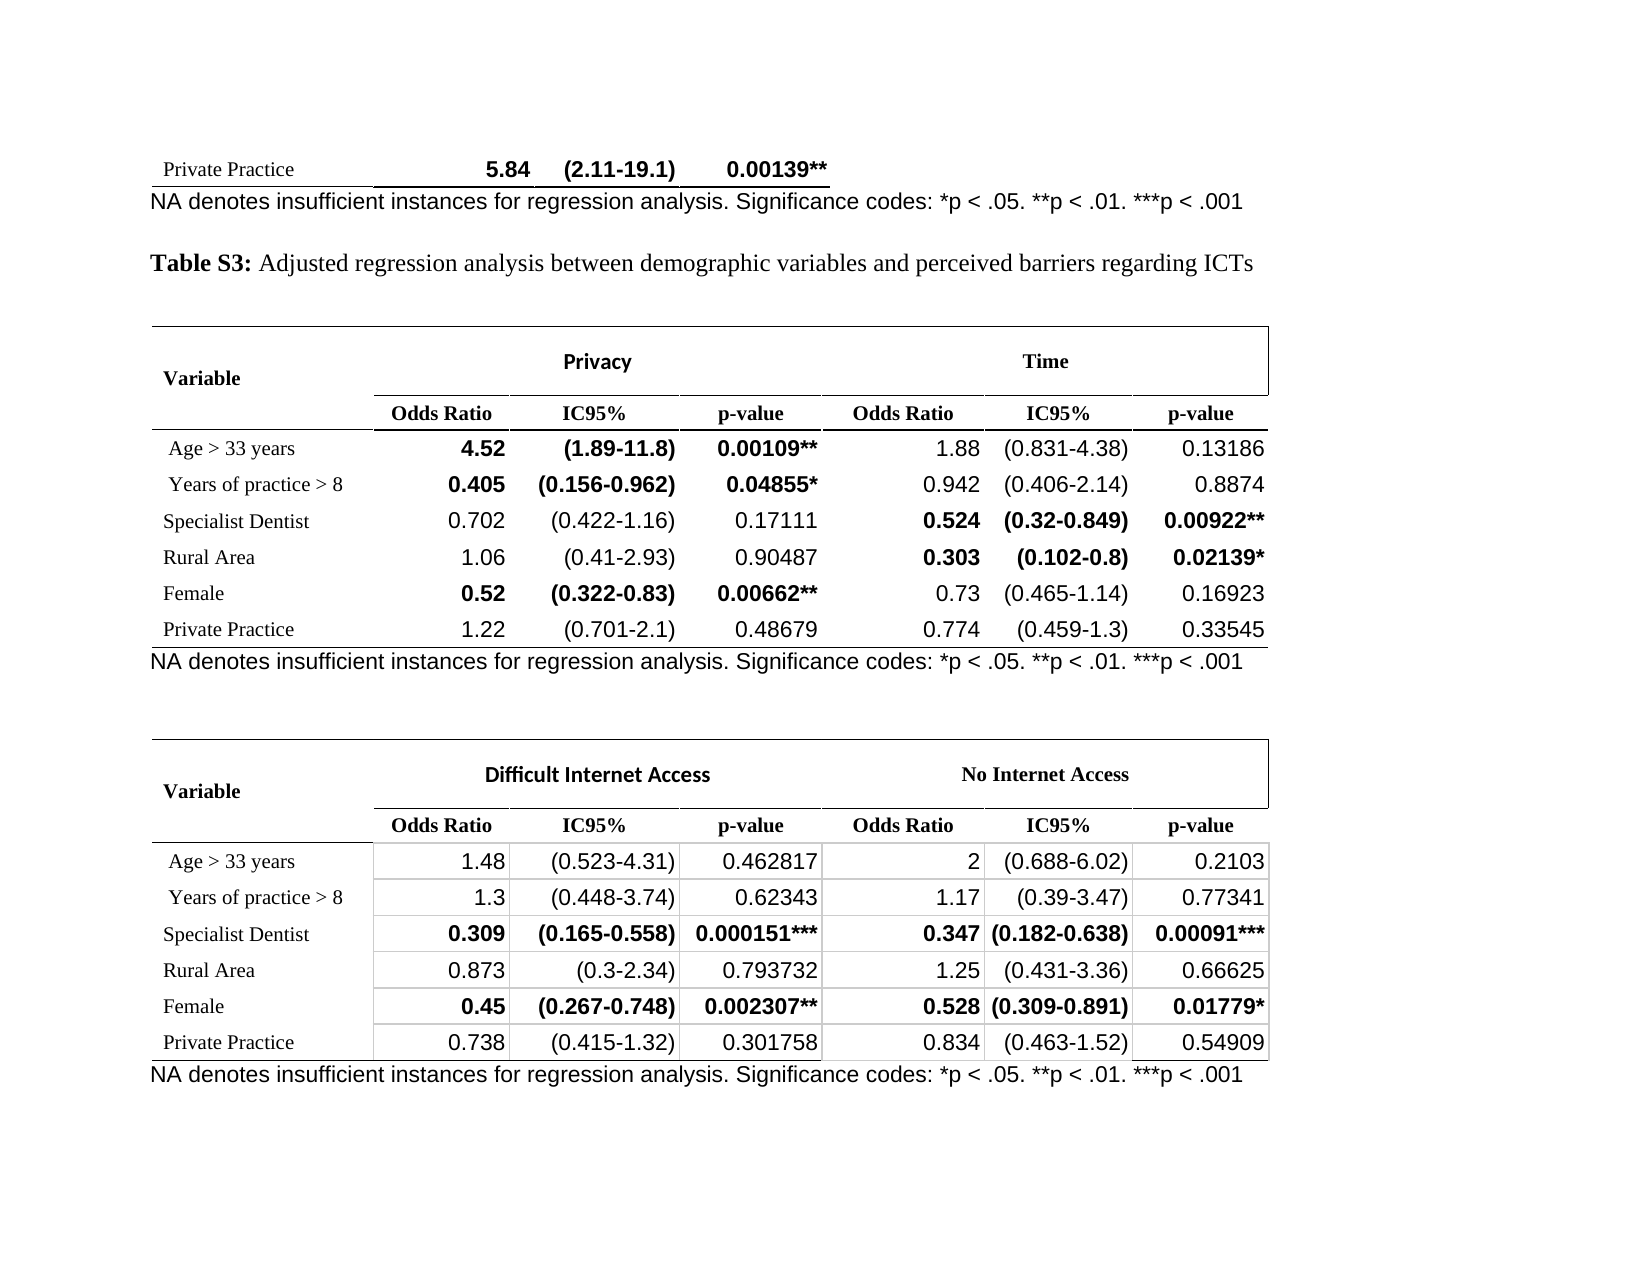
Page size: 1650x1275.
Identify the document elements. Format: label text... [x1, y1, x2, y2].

table_cell (0.322-0.83) [510, 576, 679, 611]
table_cell Odds Ratio [374, 809, 509, 842]
table_cell 0.8874 [1133, 467, 1268, 502]
table_cell 0.309 [374, 916, 509, 951]
table_cell IC95% [985, 396, 1132, 429]
table_cell 1.17 [823, 880, 984, 914]
table_cell (0.523-4.31) [510, 844, 679, 878]
table_cell (0.3-2.34) [510, 952, 679, 987]
table_cell Private Practice [152, 612, 373, 647]
table_cell Age > 33 years [152, 430, 373, 466]
table_cell 1.22 [374, 612, 509, 647]
table_cell 1.06 [374, 540, 509, 574]
table_cell p-value [680, 396, 821, 429]
table_cell (0.422-1.16) [510, 503, 679, 538]
table_cell Specialist Dentist [152, 916, 373, 951]
table_cell (0.465-1.14) [985, 576, 1132, 611]
table_cell (0.406-2.14) [985, 467, 1132, 502]
table_cell 0.02139* [1133, 540, 1268, 574]
table_cell Years of practice > 8 [152, 879, 373, 914]
table_cell 0.524 [823, 503, 984, 538]
table_cell (0.165-0.558) [510, 916, 679, 951]
table_cell 0.00109** [680, 431, 821, 466]
table_cell Rural Area [152, 539, 373, 574]
table_cell 1.88 [823, 431, 984, 466]
table_cell 4.52 [374, 431, 509, 466]
table_cell 0.347 [823, 916, 984, 951]
table_cell 0.17111 [680, 503, 821, 538]
table_cell (0.463-1.52) [985, 1025, 1132, 1059]
table_cell Odds Ratio [374, 396, 509, 429]
table_cell (0.41-2.93) [510, 540, 679, 574]
text NA denotes insufficient instances for regression analysis. Significance codes: *p < .05. **p < .01. ***p < .001 [150, 1061, 1500, 1087]
table_cell (0.32-0.849) [985, 503, 1132, 538]
table_cell 0.301758 [680, 1025, 821, 1059]
table_cell 0.54909 [1133, 1025, 1268, 1059]
table_cell 0.002307** [680, 989, 821, 1023]
table_header Variable [152, 327, 373, 429]
table_cell IC95% [510, 396, 679, 429]
table_cell p-value [1133, 396, 1268, 429]
table_cell 1.48 [374, 844, 509, 878]
table_cell 0.73 [823, 576, 984, 611]
table_cell 0.62343 [680, 880, 821, 914]
table_cell 0.00139** [680, 152, 830, 186]
table_cell 0.462817 [680, 844, 821, 878]
text Table S3: Adjusted regression analysis between demographic variables and perceived barriers regarding ICTs [150, 248, 1500, 277]
table_cell (0.831-4.38) [985, 431, 1132, 466]
table_cell Private Practice [152, 1024, 373, 1059]
table_cell Odds Ratio [822, 809, 984, 842]
table_cell 5.84 [374, 152, 534, 186]
table_cell (0.156-0.962) [510, 467, 679, 502]
table_cell p-value [1133, 809, 1268, 842]
table_header Difficult Internet Access [374, 740, 821, 808]
table_cell 0.000151*** [680, 916, 821, 951]
table_cell 1.3 [374, 880, 509, 914]
table_cell 0.48679 [680, 612, 821, 647]
table_header No Internet Access [822, 740, 1268, 808]
table_cell 0.00091*** [1133, 916, 1268, 951]
table_cell 0.13186 [1133, 431, 1268, 466]
table_cell 0.33545 [1133, 612, 1268, 647]
table_cell 0.942 [823, 467, 984, 502]
table_cell 0.528 [823, 989, 984, 1023]
table_cell (0.448-3.74) [510, 880, 679, 914]
table_cell (0.39-3.47) [985, 880, 1132, 914]
table_cell 0.16923 [1133, 576, 1268, 611]
table_cell 0.702 [374, 503, 509, 538]
table_cell Odds Ratio [822, 396, 984, 429]
table_cell 0.04855* [680, 467, 821, 502]
table_cell 0.00922** [1133, 503, 1268, 538]
table_cell IC95% [985, 809, 1132, 842]
table_cell 0.00662** [680, 576, 821, 611]
table_cell 0.66625 [1133, 952, 1268, 987]
table_cell (0.309-0.891) [985, 989, 1132, 1023]
table_cell p-value [680, 809, 821, 842]
table_cell Age > 33 years [152, 843, 373, 878]
table_cell 0.774 [823, 612, 984, 647]
table_cell (0.415-1.32) [510, 1025, 679, 1059]
table_cell 0.873 [374, 952, 509, 987]
table_cell (0.182-0.638) [985, 916, 1132, 951]
table_cell Female [152, 988, 373, 1023]
table_cell Private Practice [152, 151, 373, 186]
table_cell 0.52 [374, 576, 509, 611]
table_cell (0.102-0.8) [985, 540, 1132, 574]
table_cell 0.405 [374, 467, 509, 502]
table_cell Rural Area [152, 952, 373, 987]
table_cell Female [152, 575, 373, 611]
table_cell 0.738 [374, 1025, 509, 1059]
table_cell IC95% [510, 809, 679, 842]
table_cell 0.793732 [680, 952, 821, 987]
table_header Privacy [374, 327, 821, 395]
text NA denotes insufficient instances for regression analysis. Significance codes: *p < .05. **p < .01. ***p < .001 [150, 188, 1500, 214]
table_cell 0.2103 [1133, 844, 1268, 878]
table_cell 1.25 [823, 952, 984, 987]
table_header Time [822, 327, 1268, 395]
table_cell Years of practice > 8 [152, 467, 373, 502]
table_header Variable [152, 740, 373, 842]
table_cell 0.45 [374, 989, 509, 1023]
table_cell (2.11-19.1) [535, 152, 679, 186]
table_cell (0.688-6.02) [985, 844, 1132, 878]
table_cell 0.01779* [1133, 989, 1268, 1023]
table_cell 0.834 [823, 1025, 984, 1059]
table_cell (0.701-2.1) [510, 612, 679, 647]
table_cell (1.89-11.8) [510, 431, 679, 466]
table_cell (0.431-3.36) [985, 952, 1132, 987]
table_cell 0.77341 [1133, 880, 1268, 914]
table_cell 0.90487 [680, 540, 821, 574]
table_cell (0.459-1.3) [985, 612, 1132, 647]
text NA denotes insufficient instances for regression analysis. Significance codes: *p < .05. **p < .01. ***p < .001 [150, 648, 1500, 675]
table_cell 2 [823, 844, 984, 878]
table_cell Specialist Dentist [152, 503, 373, 538]
table_cell 0.303 [823, 540, 984, 574]
table_cell (0.267-0.748) [510, 989, 679, 1023]
